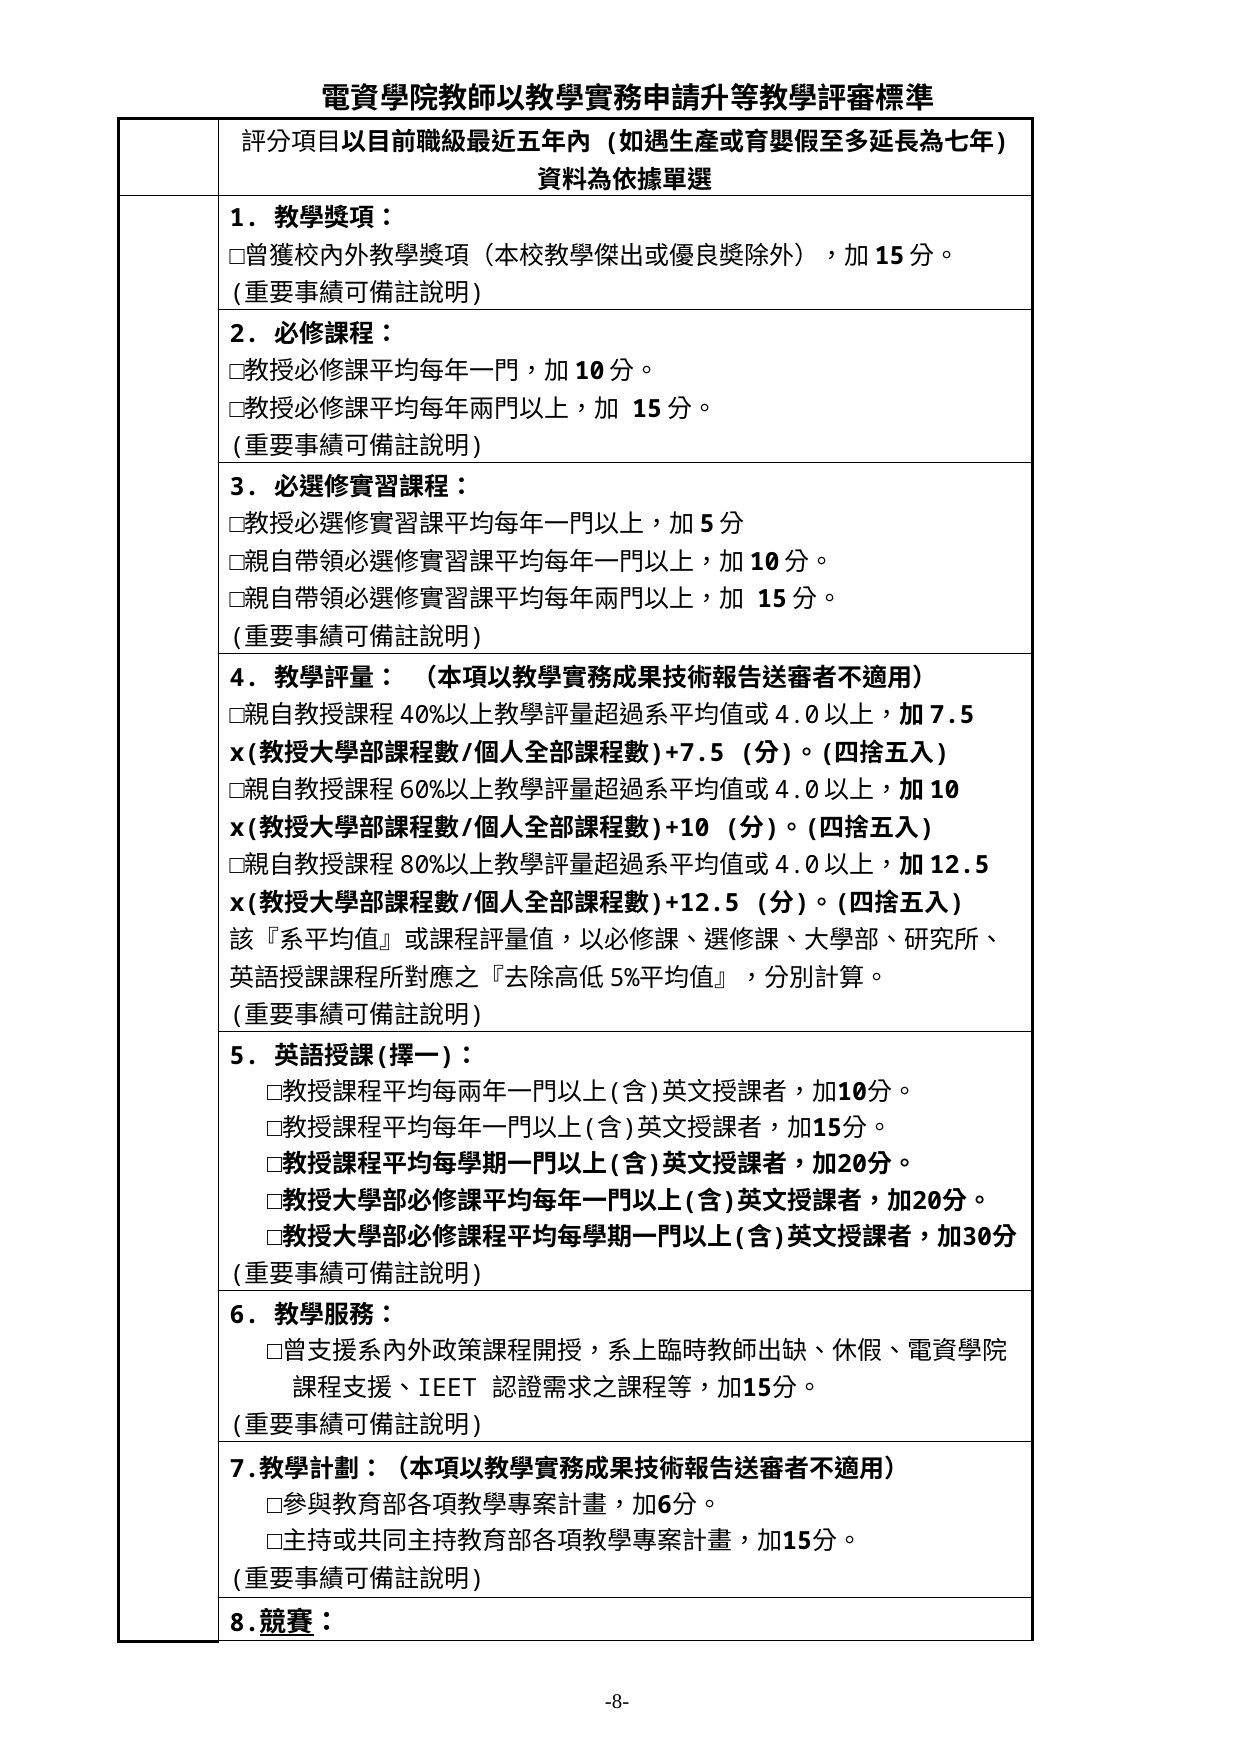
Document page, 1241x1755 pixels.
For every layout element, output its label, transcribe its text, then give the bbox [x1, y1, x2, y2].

table_cell 2. 必修課程： □教授必修課平均每年一門，加10分。 □教授必修課平均每年兩門以上，加 15分。 (重要事績可備註說明) [219, 310, 1031, 462]
table_cell 1. 教學獎項： □曾獲校內外教學獎項（本校教學傑出或優良奬除外），加15分。 (重要事績可備註說明) [219, 196, 1031, 309]
table_header [120, 120, 218, 195]
table_cell 8.競賽： [219, 1598, 1031, 1640]
table_cell 6. 教學服務： □曾支援系內外政策課程開授，系上臨時教師出缺、休假、電資學院課程支援、IEET 認證需求之課程等，加15分。 (重要事績可備註說明) [219, 1291, 1031, 1441]
table_cell [120, 196, 218, 1640]
table_header 評分項目以目前職級最近五年內 (如遇生產或育嬰假至多延長為七年)資料為依據單選 [219, 120, 1031, 195]
table_cell 3. 必選修實習課程： □教授必選修實習課平均每年一門以上，加5分 □親自帶領必選修實習課平均每年一門以上，加10分。 □親自帶領必選修實習課平均每年兩門以上，加 15分。 (重要事績可備註說明) [219, 463, 1031, 653]
table_cell 7.教學計劃：（本項以教學實務成果技術報告送審者不適用） □參與教育部各項教學專案計畫，加6分。 □主持或共同主持教育部各項教學專案計畫，加15分。 (重要事績可備註說明) [219, 1442, 1031, 1597]
table_cell 5. 英語授課(擇一)： □教授課程平均每兩年一門以上(含)英文授課者，加10分。 □教授課程平均每年一門以上(含)英文授課者，加15分。 □教授課程平均每學期一門以上(含)英文授課者，加20分。 □教授大學部必修課平均每年一門以上(含)英文授課者，加20分。 □教授大學部必修課程平均每學期一門以上(含)英文授課者，加30分 (重要事績可備註說明) [219, 1032, 1031, 1290]
table_cell 4. 教學評量： （本項以教學實務成果技術報告送審者不適用） □親自教授課程40%以上教學評量超過系平均值或4.0以上，加7.5 x(教授大學部課程數/個人全部課程數)+7.5 (分)。(四捨五入) □親自教授課程60%以上教學評量超過系平均值或4.0以上，加10 x(教授大學部課程數/個人全部課程數)+10 (分)。(四捨五入) □親自教授課程80%以上教學評量超過系平均值或4.0以上，加12.5 x(教授大學部課程數/個人全部課程數)+12.5 (分)。(四捨五入) 該『系平均值』或課程評量值，以必修課、選修課、大學部、研究所、英語授課課程所對應之『去除高低5%平均值』，分別計算。 (重要事績可備註說明) [219, 654, 1031, 1031]
text 電資學院教師以教學實務申請升等教學評審標準 [118, 75, 1137, 117]
